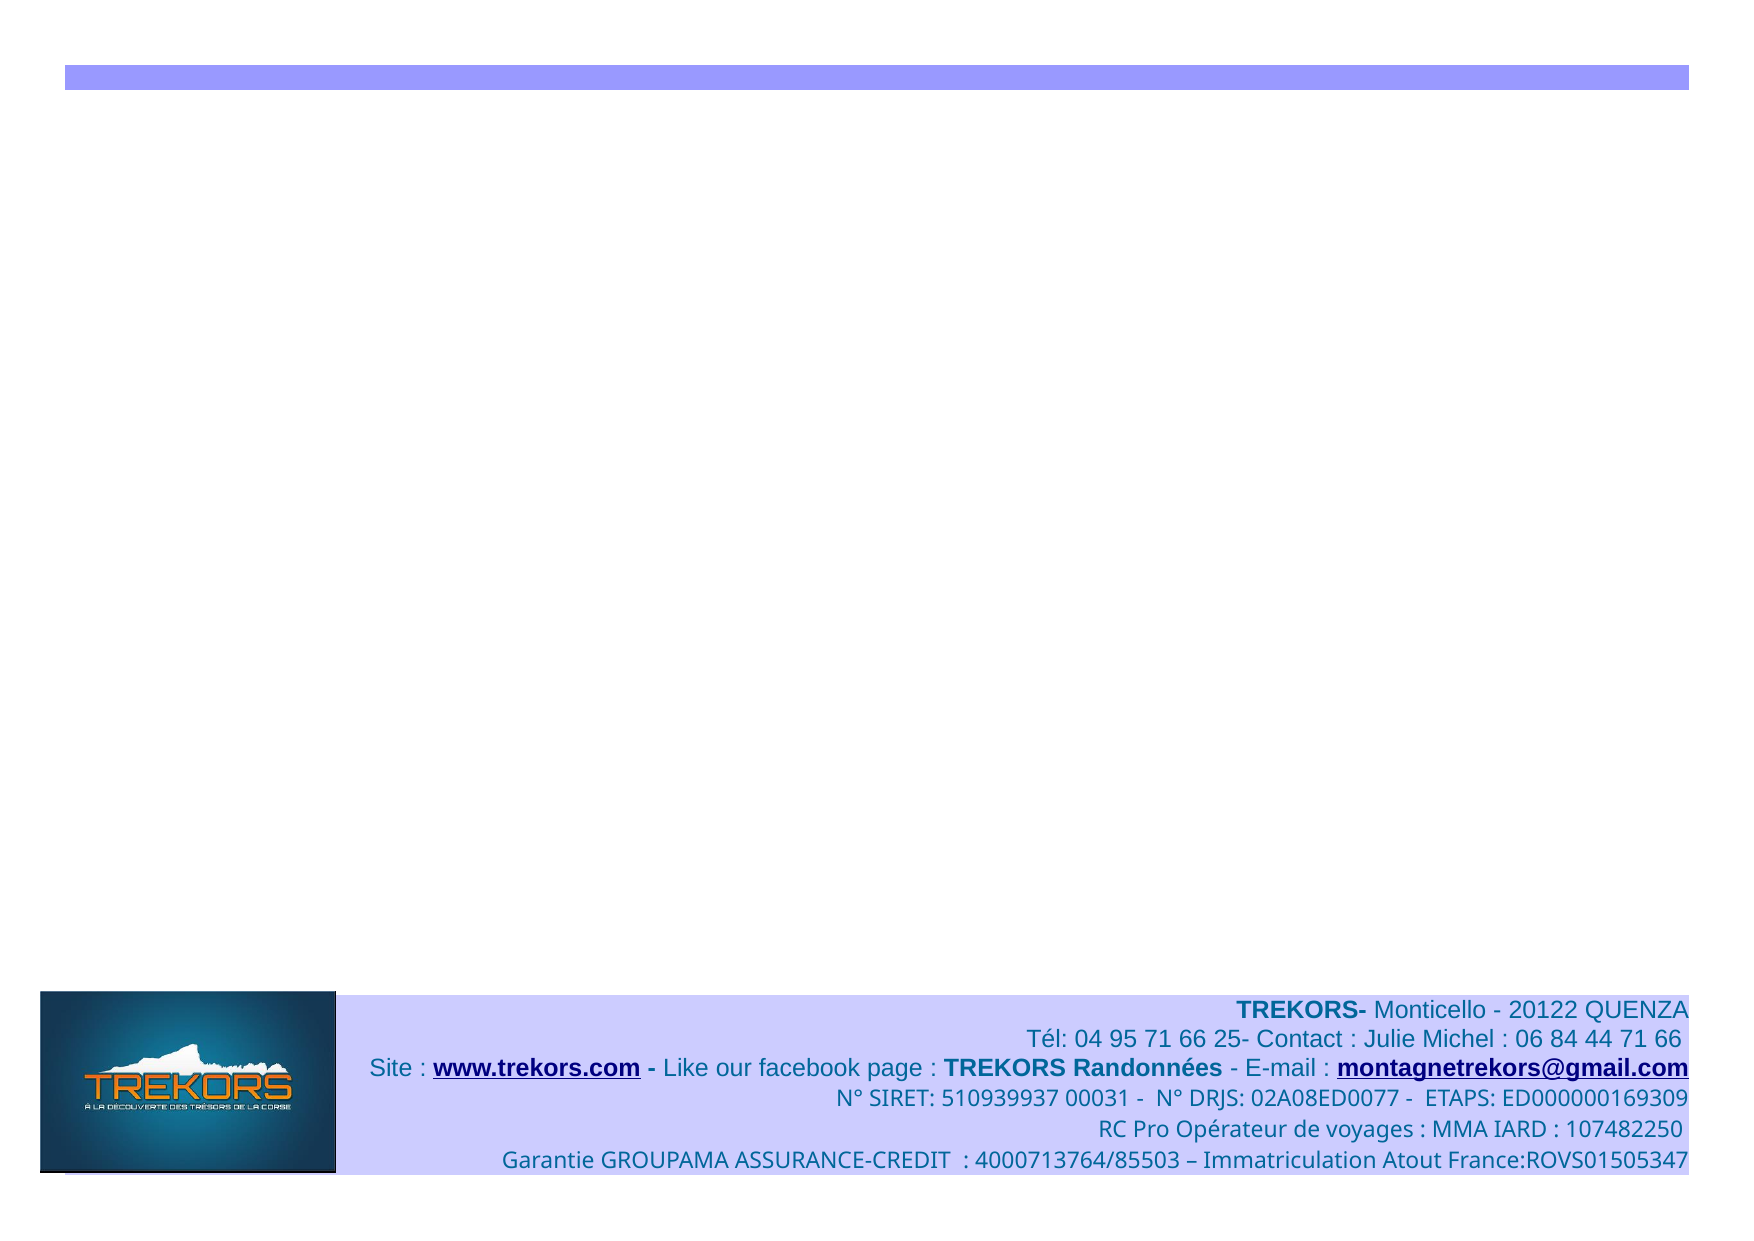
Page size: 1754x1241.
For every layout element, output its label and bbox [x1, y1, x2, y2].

picture [40, 991, 336, 1173]
